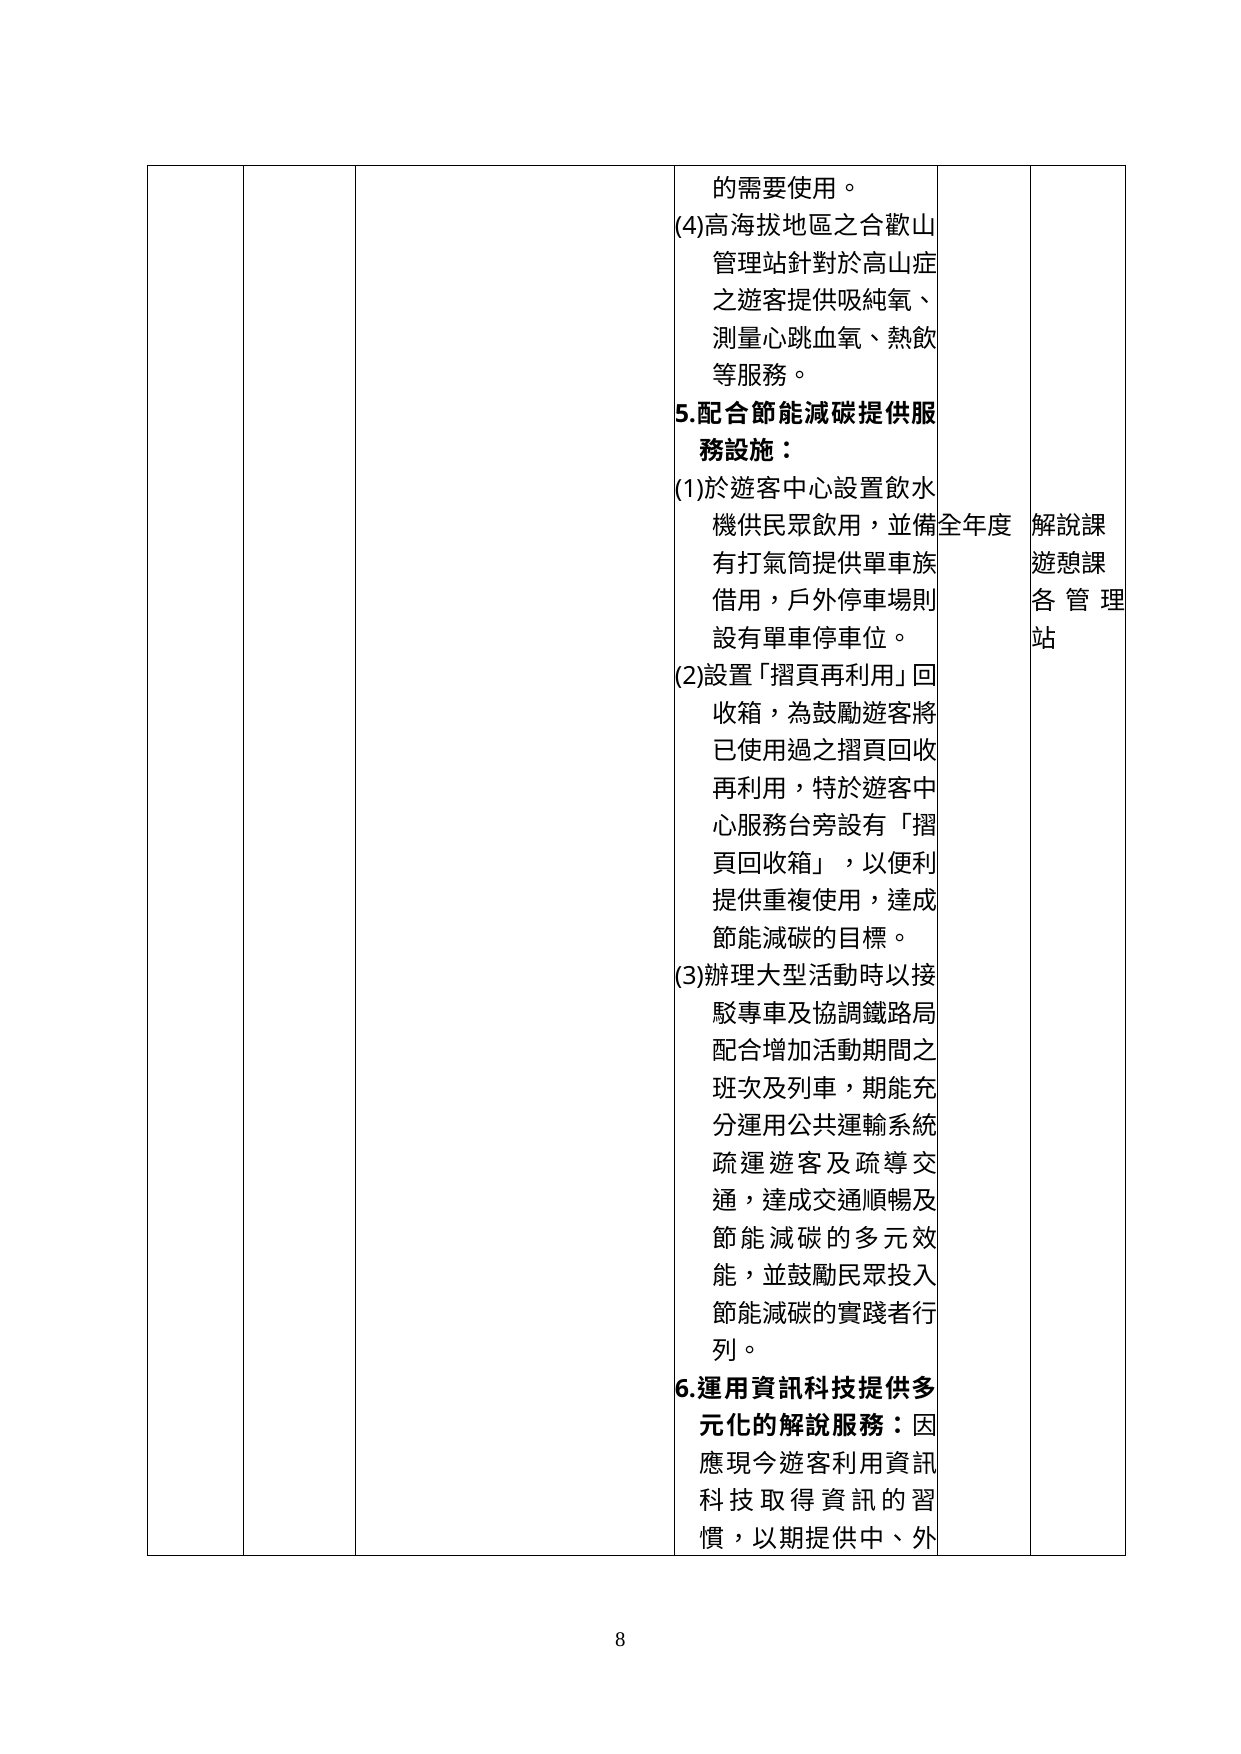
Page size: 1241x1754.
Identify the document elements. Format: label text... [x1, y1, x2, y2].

table_cell [356, 166, 674, 1555]
table_cell [148, 166, 243, 1555]
table_cell [244, 166, 355, 1555]
table_cell 本處行政中心位於太魯閣口，提供民眾便利的洽公位置。為服務到訪遊客，提供國家公園保育、解說、遊憩資源，於遊客中心及各管理站提供有遊憩資訊、簡報室、盥洗室、飲水設備、停車場及無障礙設施等，並設有雙語服務台提供相關旅遊導覽、諮詢等服務措施，在現有遊客服務品質基礎上，更積極因應不同遊客層之需求，妥善管理及標註使用說明，並定期檢查以確保設施品質。本年度重點之服務措施如下： 1.洽公環境滿意度調查 (1)持續辦理102年滿意度調查，以蒐集民眾意見持續改進服務品質。 (2)加強滿意度成長率及歷年趨勢分析之呈現，並儘量以圖表顯示滿意度調查結果。 2.定期維修清理遊客中心等服務據點各項硬體設施：落實每天派員清理、檢查及簡易維修各項硬體設施，定期檢修及進行環境、設施清理，以提供最佳解說及遊憩體驗服務場所。 3.遊客中心等服務據點指標適當度檢視與改善：設置雙語化指示牌、標示服務項目、動線指引牌示及辦公廳舍、各項公共服務空間與設施之牌示標明，提醒設施使用說明。 4.加強行動不便遊客群需求之服務設施： (1)增加無障礙設備及設施：於服務台提供輪椅借用，簡報室設置無障礙空間提供坐輪椅者使用，設置無障礙公廁，並於公廁內普設緊急求救鈴，以及戶外、室內設有無障礙坡道及步道，期營造遊客中心及太魯閣台地成為優質的無障礙空間，服務行動不便族群的遊客。 (2)加強婦幼遊客的服務：於服務台提供嬰兒車借用，並設有優質的哺集乳室，於室內提供愛心鈴、熱水、擦手衛生紙、舒適座椅與空間。 (3)其他多元化服務：於服務台配置醫藥箱、自動體外電擊去顫器（AED）、充電器（USB）、飲水機、打氣筒、行李寄放等設備，提供遊客多元的需要使用。 (4)高海拔地區之合歡山管理站針對於高山症之遊客提供吸純氧、測量心跳血氧、熱飲等服務。 5.配合節能減碳提供服務設施： (1)於遊客中心設置飲水機供民眾飲用，並備有打氣筒提供單車族借用，戶外停車場則設有單車停車位。 (2)設置「摺頁再利用」回收箱，為鼓勵遊客將已使用過之摺頁回收再利用，特於遊客中心服務台旁設有「摺頁回收箱」，以便利提供重複使用，達成節能減碳的目標。 (3)辦理大型活動時以接駁專車及協調鐵路局配合增加活動期間之班次及列車，期能充分運用公共運輸系統疏運遊客及疏導交通，達成交通順暢及節能減碳的多元效能，並鼓勵民眾投入節能減碳的實踐者行列。 6.運用資訊科技提供多元化的解說服務：因應現今遊客利用資訊科技取得資訊的習慣，以期提供中、外人士更加舒適友善的服務設施。 (1)於遊客中心設置液漿電視放映國家公園宣傳影片與園區即時路況資訊。 (2)設置觸控式液晶螢幕提供來訪遊客遊憩資訊導覽。 (3)於服務台設置個人電腦，方便協助民眾即時上網查詢。 (4)於遊客中心販賣部安裝I Taiwan Wifi無線上網供中外遊客使用，並設有使用說明海報，提供遊客參用。 (5)與氣象局合作裝設跑馬燈提供園區及鄰近遊憩區即時氣象資料。 (6)建立本處出版之相關刊物、影音之雲端流通平台，提供遊客免費或付費下載服務。 [675, 166, 937, 1555]
table_cell 全年度 [938, 166, 1030, 1555]
table_cell 解說課 遊憩課 各管理站 [1031, 166, 1125, 1555]
